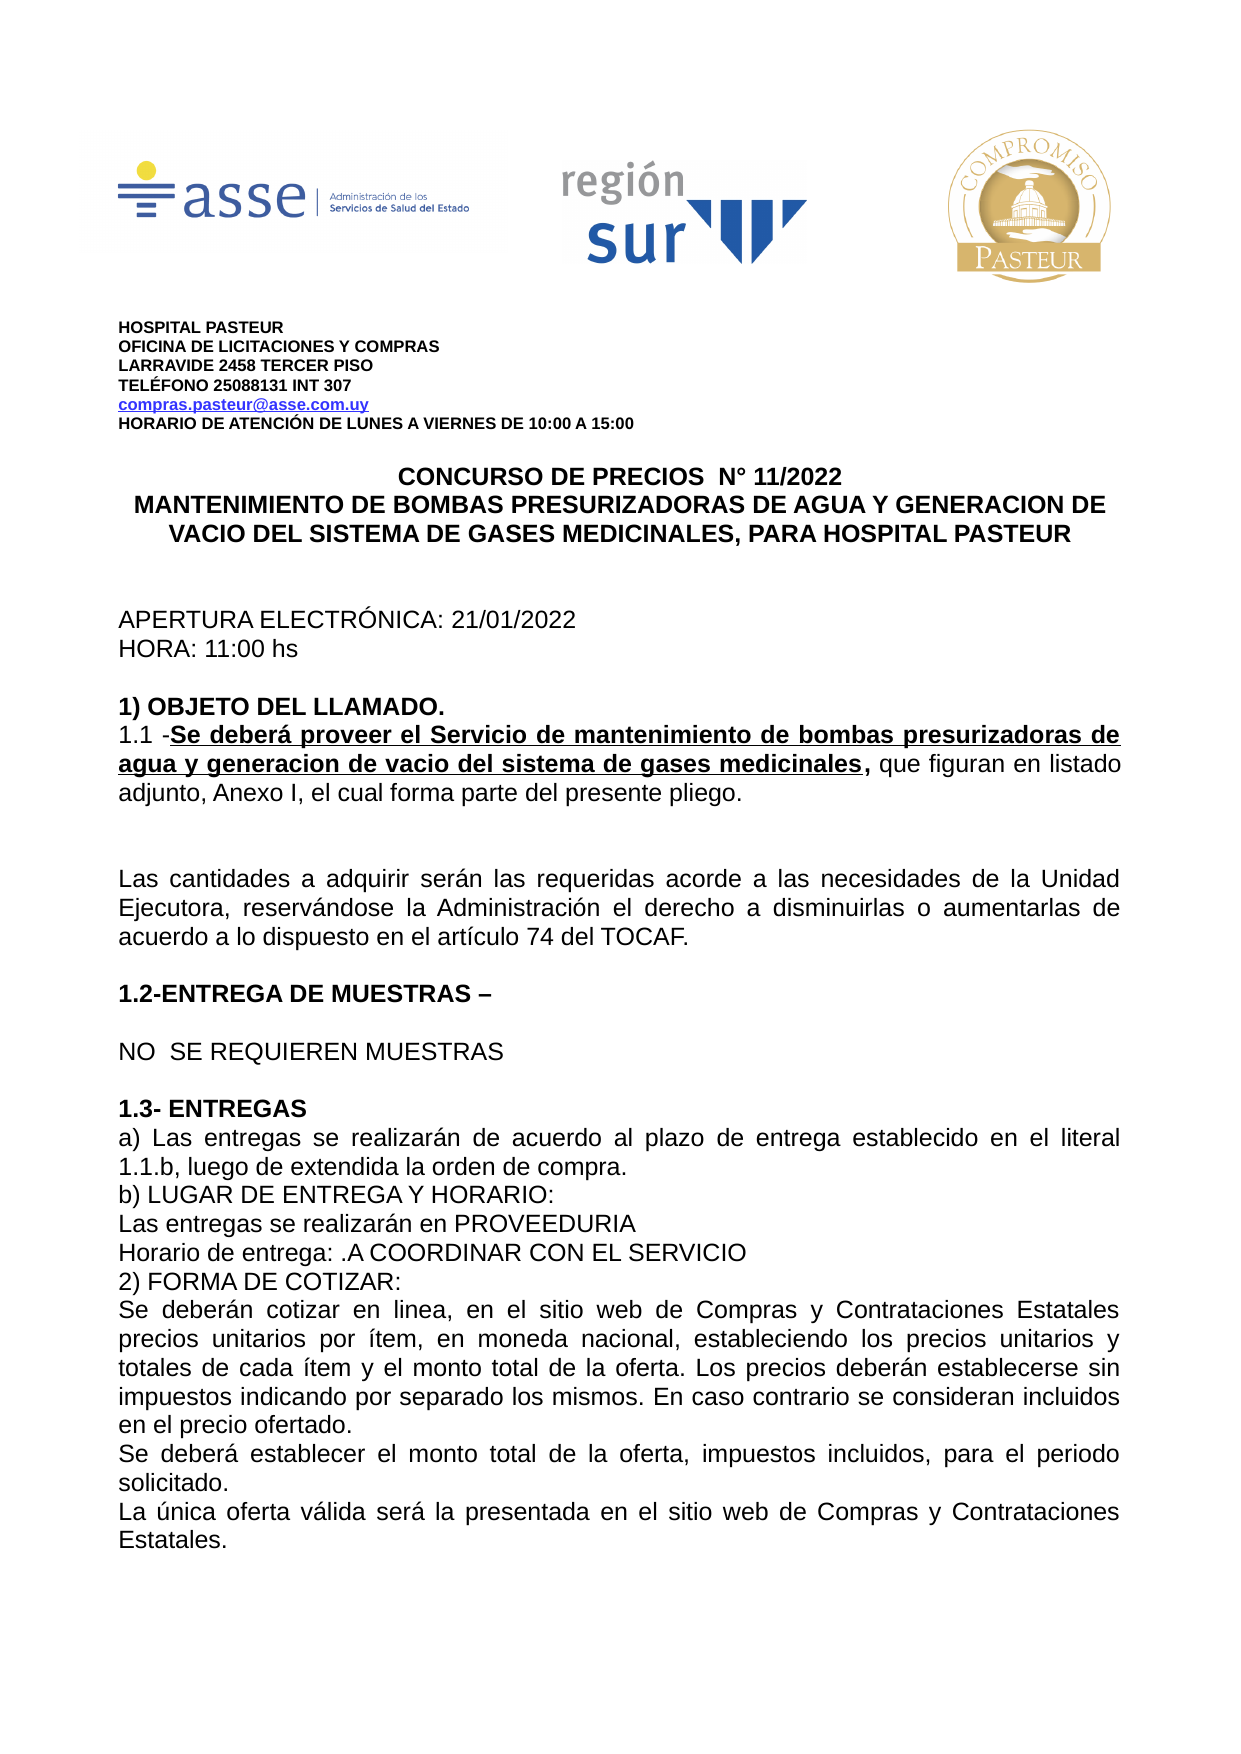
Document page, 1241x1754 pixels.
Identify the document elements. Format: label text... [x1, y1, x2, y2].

text 1) OBJETO DEL LLAMADO. [118, 692, 1122, 720]
text HOSPITAL PASTEUR [118, 318, 1122, 337]
text Las cantidades a adquirir serán las requeridas acorde a las necesidades de la Unidad Ejecutora, reservándose la Administración el derecho a disminuirlas o aumentarlas de acuerdo a lo dispuesto en el artículo 74 del TOCAF. [118, 864, 1122, 950]
text 1.2-ENTREGA DE MUESTRAS – [118, 979, 1122, 1008]
text Horario de entrega: .A COORDINAR CON EL SERVICIO [118, 1238, 1122, 1267]
text 1.3- ENTREGAS [118, 1094, 1122, 1123]
text Las entregas se realizarán en PROVEEDURIA [118, 1209, 1122, 1238]
text CONCURSO DE PRECIOS N° 11/2022 [118, 462, 1122, 490]
text NO SE REQUIEREN MUESTRAS [118, 1037, 1122, 1065]
text La única oferta válida será la presentada en el sitio web de Compras y Contrataciones Estatales. [118, 1497, 1122, 1554]
text compras.pasteur@asse.com.uy [118, 394, 1122, 414]
text Se deberá establecer el monto total de la oferta, impuestos incluidos, para el periodo solicitado. [118, 1439, 1122, 1497]
picture [561, 160, 808, 264]
text HORARIO DE ATENCIÓN DE LUNES A VIERNES DE 10:00 A 15:00 [118, 414, 1122, 433]
text b) LUGAR DE ENTREGA Y HORARIO: [118, 1180, 1122, 1209]
text MANTENIMIENTO DE BOMBAS PRESURIZADORAS DE AGUA Y GENERACION DE VACIO DEL SISTEMA DE GASES MEDICINALES, PARA HOSPITAL PASTEUR [118, 490, 1122, 548]
text LARRAVIDE 2458 TERCER PISO [118, 356, 1122, 375]
text APERTURA ELECTRÓNICA: 21/01/2022 [118, 605, 1122, 634]
text Se deberán cotizar en linea, en el sitio web de Compras y Contrataciones Estatales precios unitarios por ítem, en moneda nacional, estableciendo los precios unitarios y totales de cada ítem y el monto total de la oferta. Los precios deberán establecerse sin impuestos indicando por separado los mismos. En caso contrario se consideran incluidos en el precio ofertado. [118, 1295, 1122, 1439]
text 1.1 -Se deberá proveer el Servicio de mantenimiento de bombas presurizadoras de agua y generacion de vacio del sistema de gases medicinales, que figuran en listado adjunto, Anexo I, el cual forma parte del presente pliego. [118, 720, 1122, 807]
text a) Las entregas se realizarán de acuerdo al plazo de entrega establecido en el literal 1.1.b, luego de extendida la orden de compra. [118, 1123, 1122, 1180]
text OFICINA DE LICITACIONES Y COMPRAS [118, 337, 1122, 356]
text HORA: 11:00 hs [118, 634, 1122, 663]
picture [79, 130, 508, 253]
text TELÉFONO 25088131 INT 307 [118, 375, 1122, 394]
text 2) FORMA DE COTIZAR: [118, 1267, 1122, 1295]
